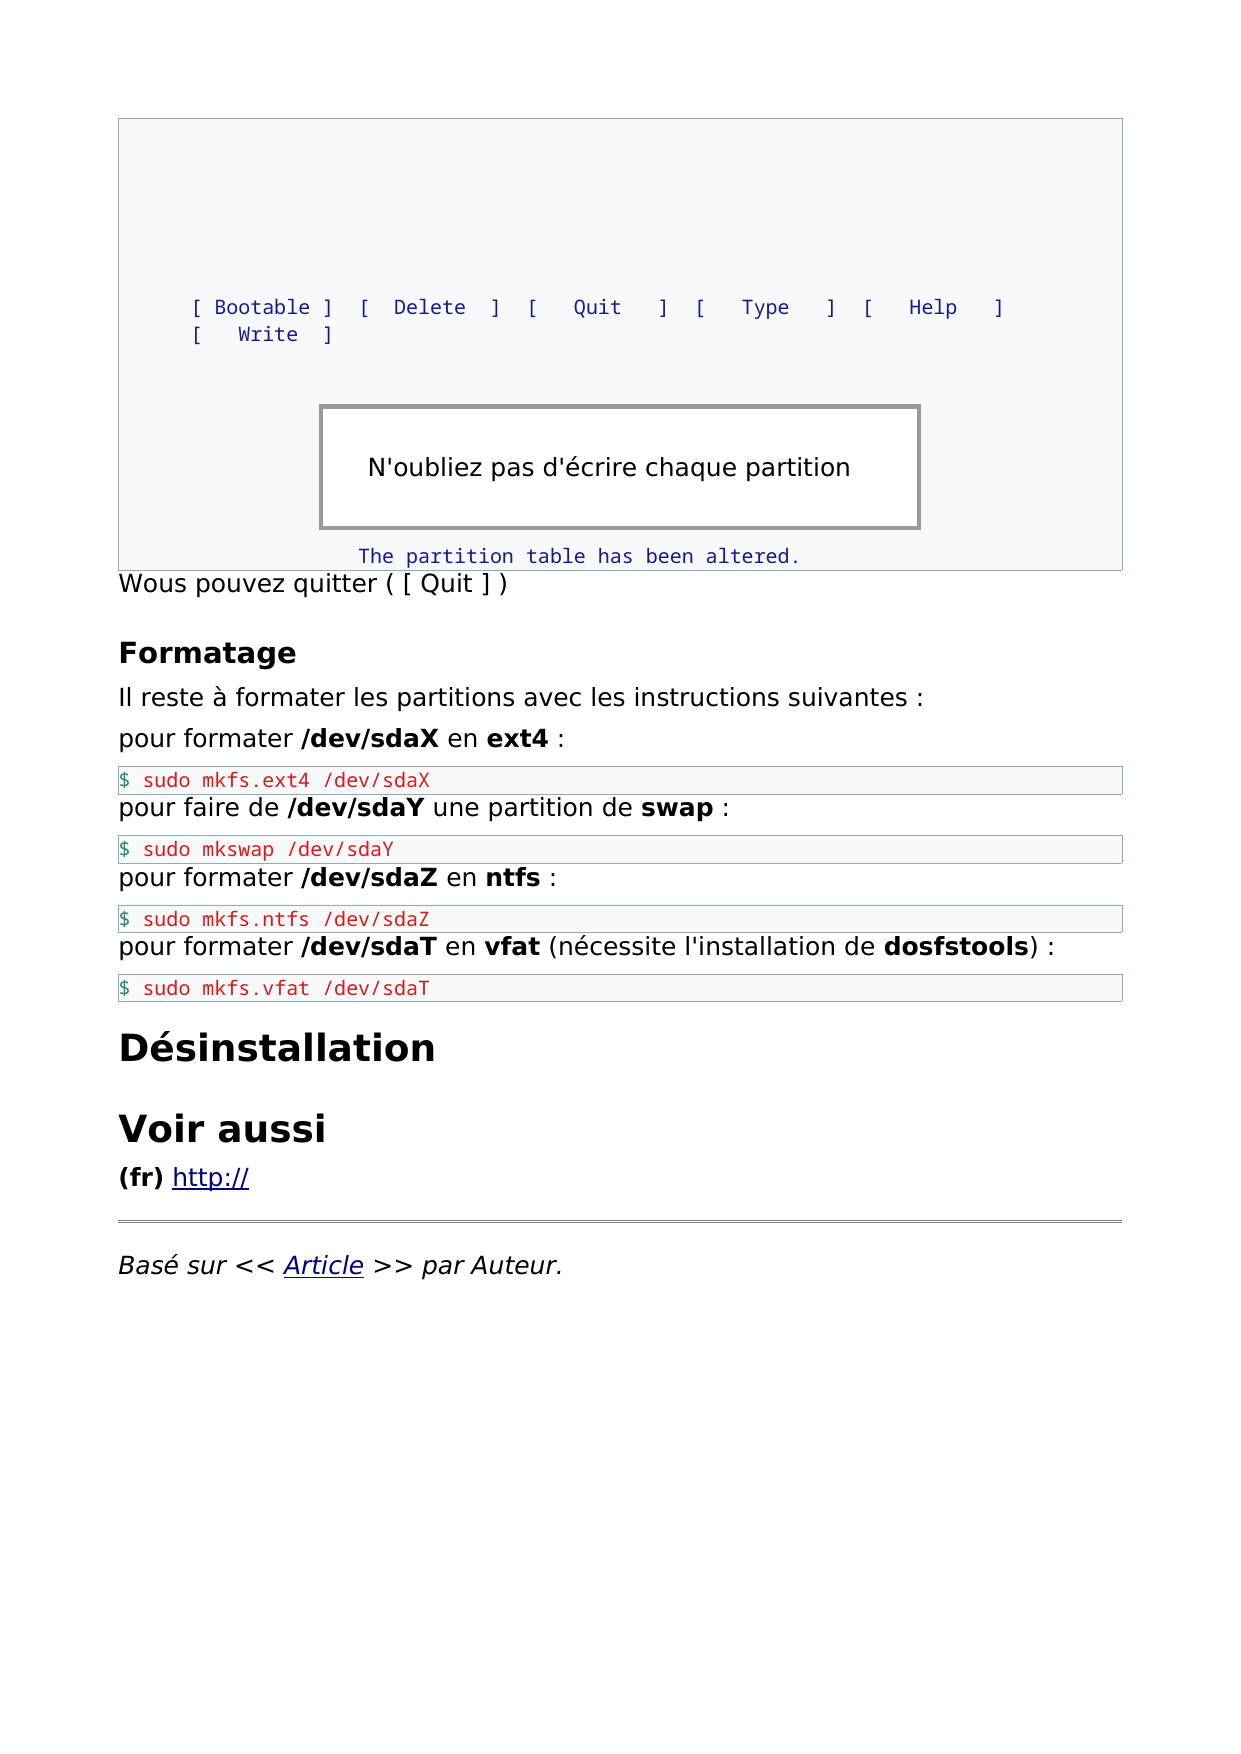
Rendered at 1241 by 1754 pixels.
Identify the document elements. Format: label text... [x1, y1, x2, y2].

text pour faire de /dev/sdaY une partition de swap : [118, 795, 1122, 823]
text [323, 409, 917, 526]
text pour formater /dev/sdaX en ext4 : [118, 724, 1122, 754]
text Il reste à formater les partitions avec les instructions suivantes : [118, 683, 1122, 712]
text pour formater /dev/sdaZ en ntfs : [118, 864, 1122, 892]
subtitle Formatage [118, 636, 1122, 670]
text Wous pouvez quitter ( [ Quit ] ) [118, 571, 1122, 599]
table_header N'oubliez pas d'écrire chaque partition [332, 418, 908, 517]
text $ sudo mkfs.ext4 /dev/sdaX [119, 767, 1122, 794]
text $ sudo mkfs.vfat /dev/sdaT [119, 975, 1122, 1001]
text Basé sur << Article >> par Auteur. [118, 1251, 1122, 1281]
subtitle Voir aussi [118, 1107, 1122, 1151]
subtitle Désinstallation [118, 1026, 1122, 1070]
text (fr) http:// [118, 1163, 1122, 1193]
text [ Bootable ] [ Delete ] [ Quit ] [ Type ] [ Help ] [ Write ] The partition table has been altered. [119, 119, 1122, 570]
text pour formater /dev/sdaT en vfat (nécessite l'installation de dosfstools) : [118, 933, 1122, 961]
text $ sudo mkswap /dev/sdaY [119, 836, 1122, 863]
text $ sudo mkfs.ntfs /dev/sdaZ [119, 906, 1122, 932]
